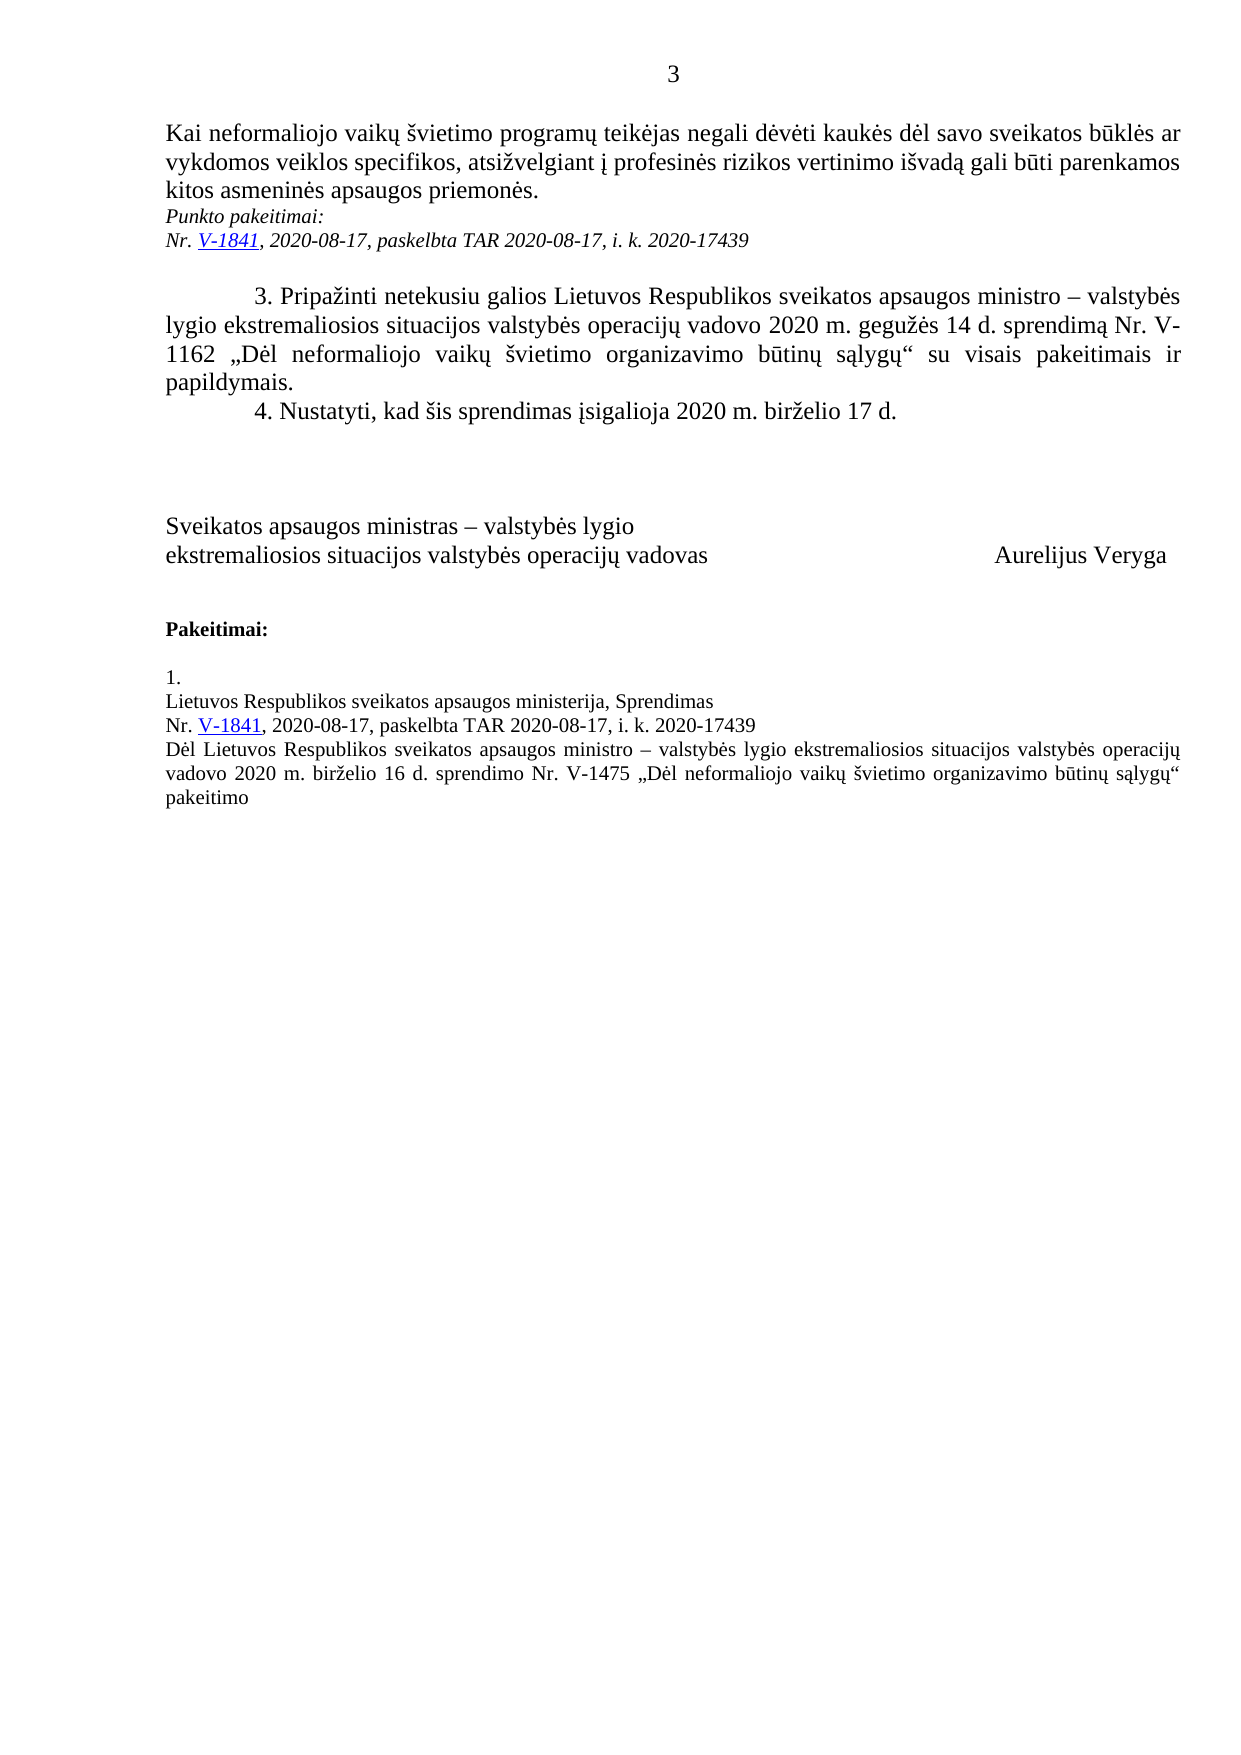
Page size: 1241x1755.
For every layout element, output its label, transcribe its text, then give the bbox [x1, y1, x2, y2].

text 4. Nustatyti, kad šis sprendimas įsigalioja 2020 m. birželio 17 d. [165, 396, 1181, 425]
text ekstremaliosios situacijos valstybės operacijų vadovas Aurelijus Veryga [165, 540, 1181, 569]
text Lietuvos Respublikos sveikatos apsaugos ministerija, Sprendimas [165, 689, 1181, 713]
text Kai neformaliojo vaikų švietimo programų teikėjas negali dėvėti kaukės dėl savo sveikatos būklės ar vykdomos veiklos specifikos, atsižvelgiant į profesinės rizikos vertinimo išvadą gali būti parenkamos kitos asmeninės apsaugos priemonės. [165, 118, 1181, 204]
text 3. Pripažinti netekusiu galios Lietuvos Respublikos sveikatos apsaugos ministro – valstybės lygio ekstremaliosios situacijos valstybės operacijų vadovo 2020 m. gegužės 14 d. sprendimą Nr. V-1162 „Dėl neformaliojo vaikų švietimo organizavimo būtinų sąlygų“ su visais pakeitimais ir papildymais. [165, 281, 1181, 396]
text Nr. V-1841, 2020-08-17, paskelbta TAR 2020-08-17, i. k. 2020-17439 [165, 228, 1181, 252]
text Punkto pakeitimai: [165, 204, 1181, 228]
text 1. [165, 665, 1181, 689]
text Sveikatos apsaugos ministras – valstybės lygio [165, 511, 1181, 540]
text Nr. V-1841, 2020-08-17, paskelbta TAR 2020-08-17, i. k. 2020-17439 [165, 713, 1181, 737]
text Pakeitimai: [165, 617, 1181, 641]
text Dėl Lietuvos Respublikos sveikatos apsaugos ministro – valstybės lygio ekstremaliosios situacijos valstybės operacijų vadovo 2020 m. birželio 16 d. sprendimo Nr. V-1475 „Dėl neformaliojo vaikų švietimo organizavimo būtinų sąlygų“ pakeitimo [165, 737, 1181, 809]
